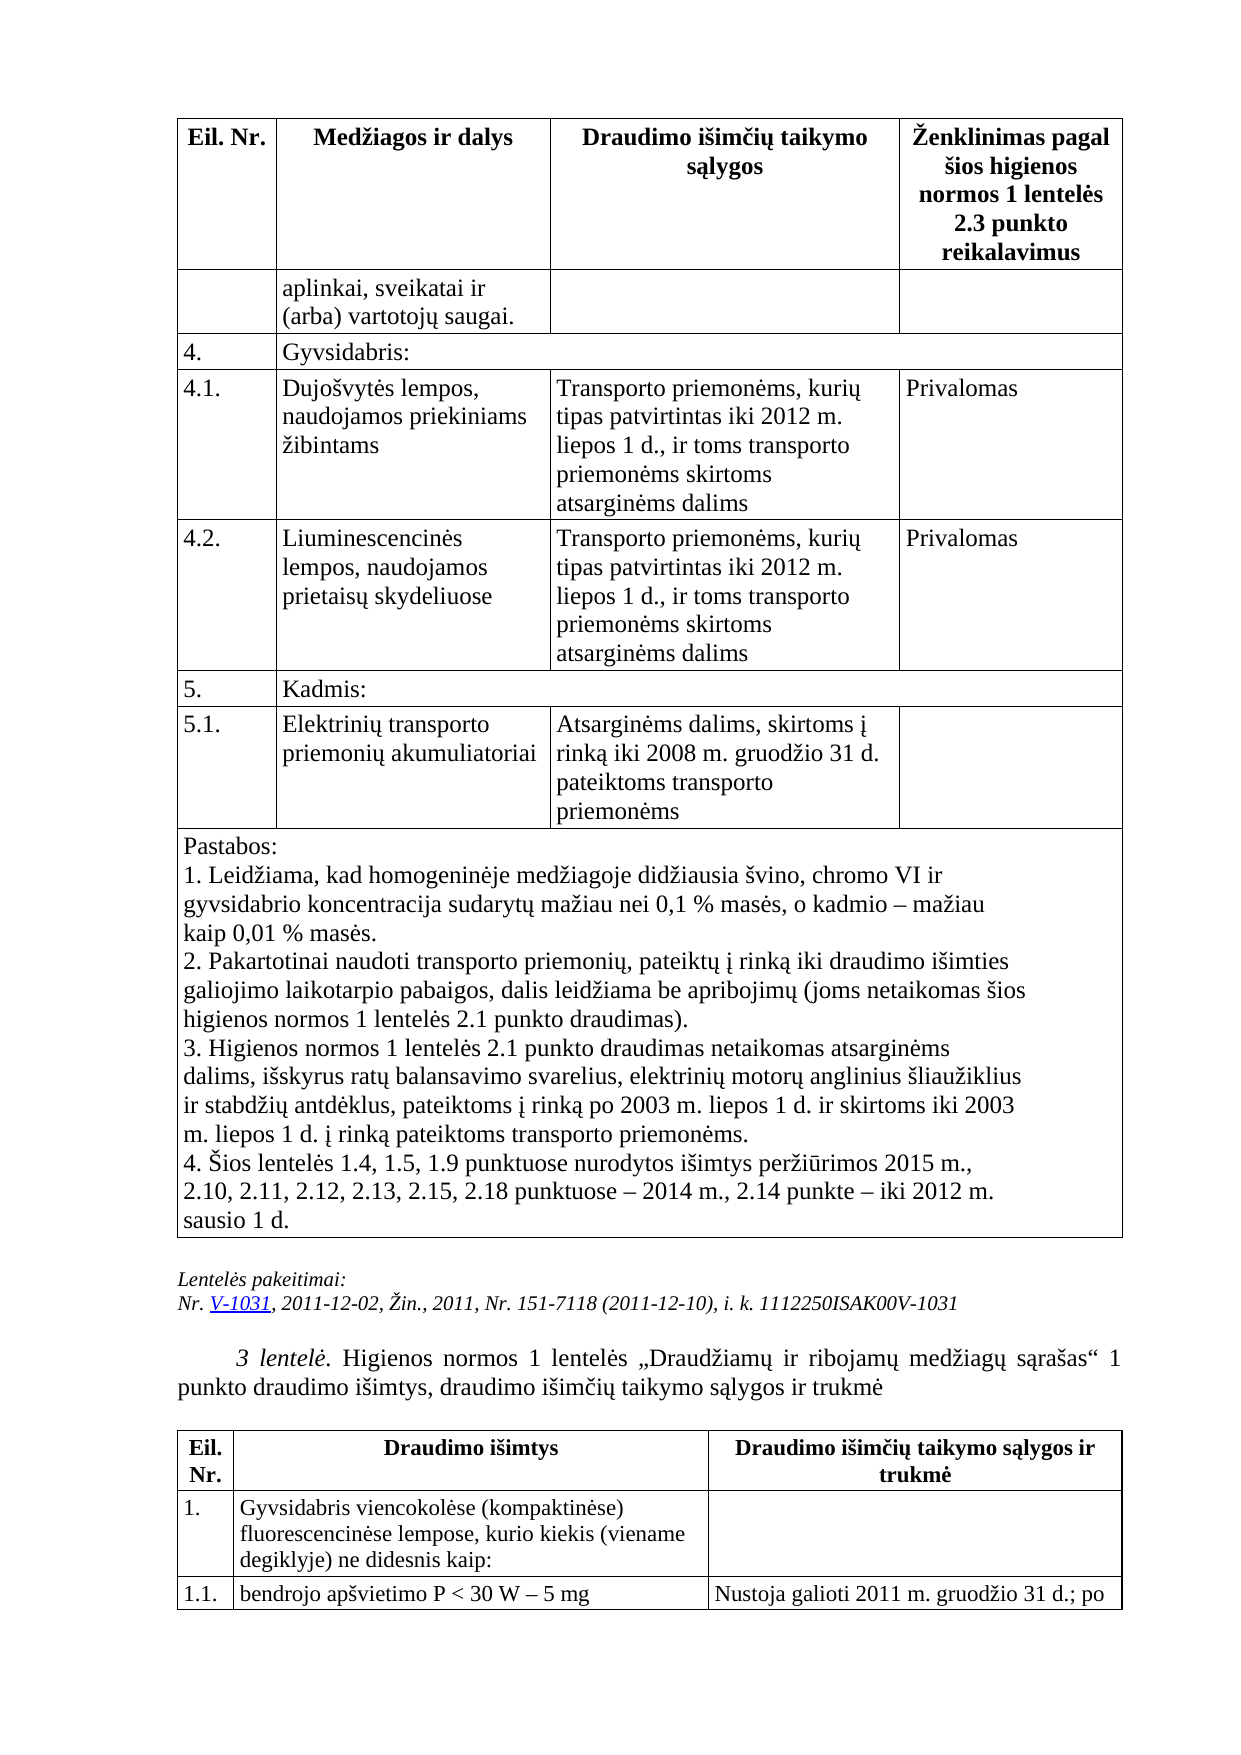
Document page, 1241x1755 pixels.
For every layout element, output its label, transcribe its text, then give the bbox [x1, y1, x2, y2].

table_cell 4.1. [178, 370, 276, 519]
table_cell [900, 707, 1122, 827]
table_cell Transporto priemonėms, kurių tipas patvirtintas iki 2012 m. liepos 1 d., ir toms transporto priemonėms skirtoms atsarginėms dalims [551, 370, 899, 519]
table_cell Privalomas [900, 370, 1122, 519]
table_header Eil. Nr. [178, 119, 276, 269]
table_cell 1.1. [178, 1577, 233, 1609]
table_cell Nustoja galioti 2011 m. gruodžio 31 d.; po 2011 m. gruodžio 31 d. iki 2012 m. gruodžio 31 d. gali būti ≤ 3,5 mg viename degiklyje; po 2012 m. gruodžio 31 d. gali būti ≤ 2,5 mg viename degiklyje. [709, 1577, 1121, 1609]
table_cell Dujošvytės lempos, naudojamos priekiniams žibintams [277, 370, 550, 519]
table_cell [900, 270, 1122, 333]
text Lentelės pakeitimai: [177, 1267, 1122, 1291]
table_cell [551, 270, 899, 333]
table_header Ženklinimas pagal šios higienos normos 1 lentelės 2.3 punkto reikalavimus [900, 119, 1122, 269]
table_header Draudimo išimčių taikymo sąlygos ir trukmė [709, 1431, 1121, 1490]
table_cell [1074, 671, 1122, 706]
table_cell [1039, 334, 1073, 369]
table_cell [178, 270, 276, 333]
table_cell Gyvsidabris viencokolėse (kompaktinėse) fluorescencinėse lempose, kurio kiekis (viename degiklyje) ne didesnis kaip: [234, 1491, 708, 1576]
text Nr. V-1031, 2011-12-02, Žin., 2011, Nr. 151-7118 (2011-12-10), i. k. 1112250ISAK00V-1031 [177, 1291, 1122, 1315]
table_cell [1039, 671, 1073, 706]
table_cell 1. [178, 1491, 233, 1576]
table_cell Pastabos: 1. Leidžiama, kad homogeninėje medžiagoje didžiausia švino, chromo VI ir gyvsidabrio koncentracija sudarytų mažiau nei 0,1 % masės, o kadmio – mažiau kaip 0,01 % masės. 2. Pakartotinai naudoti transporto priemonių, pateiktų į rinką iki draudimo išimties galiojimo laikotarpio pabaigos, dalis leidžiama be apribojimų (joms netaikomas šios higienos normos 1 lentelės 2.1 punkto draudimas). 3. Higienos normos 1 lentelės 2.1 punkto draudimas netaikomas atsarginėms dalims, išskyrus ratų balansavimo svarelius, elektrinių motorų anglinius šliaužiklius ir stabdžių antdėklus, pateiktoms į rinką po 2003 m. liepos 1 d. ir skirtoms iki 2003 m. liepos 1 d. į rinką pateiktoms transporto priemonėms. 4. Šios lentelės 1.4, 1.5, 1.9 punktuose nurodytos išimtys peržiūrimos 2015 m., 2.10, 2.11, 2.12, 2.13, 2.15, 2.18 punktuose – 2014 m., 2.14 punkte – iki 2012 m. sausio 1 d. [178, 829, 1033, 1237]
table_cell [1034, 829, 1058, 1237]
text 3 lentelė. Higienos normos 1 lentelės „Draudžiamų ir ribojamų medžiagų sąrašas“ 1 punkto draudimo išimtys, draudimo išimčių taikymo sąlygos ir trukmė [177, 1343, 1122, 1401]
table_header Medžiagos ir dalys [277, 119, 550, 269]
table_cell [1074, 334, 1122, 369]
table_cell Kadmis: [277, 671, 1039, 706]
table_cell bendrojo apšvietimo P < 30 W – 5 mg [234, 1577, 708, 1609]
table_cell Atsarginėms dalims, skirtoms į rinką iki 2008 m. gruodžio 31 d. pateiktoms transporto priemonėms [551, 707, 899, 827]
table_cell [1059, 829, 1108, 1237]
table_cell Transporto priemonėms, kurių tipas patvirtintas iki 2012 m. liepos 1 d., ir toms transporto priemonėms skirtoms atsarginėms dalims [551, 520, 899, 670]
table_cell 4. [178, 334, 276, 369]
table_cell Privalomas [900, 520, 1122, 670]
table_cell [709, 1491, 1121, 1576]
table_cell aplinkai, sveikatai ir (arba) vartotojų saugai. [277, 270, 550, 333]
table_cell 5.1. [178, 707, 276, 827]
table_header Draudimo išimčių taikymo sąlygos [551, 119, 899, 269]
table_header Eil. Nr. [178, 1431, 233, 1490]
table_cell Elektrinių transporto priemonių akumuliatoriai [277, 707, 550, 827]
table_cell [1109, 829, 1122, 1237]
table_cell 5. [178, 671, 276, 706]
table_cell Liuminescencinės lempos, naudojamos prietaisų skydeliuose [277, 520, 550, 670]
table_header Draudimo išimtys [234, 1431, 708, 1490]
table_cell Gyvsidabris: [277, 334, 1039, 369]
table_cell 4.2. [178, 520, 276, 670]
